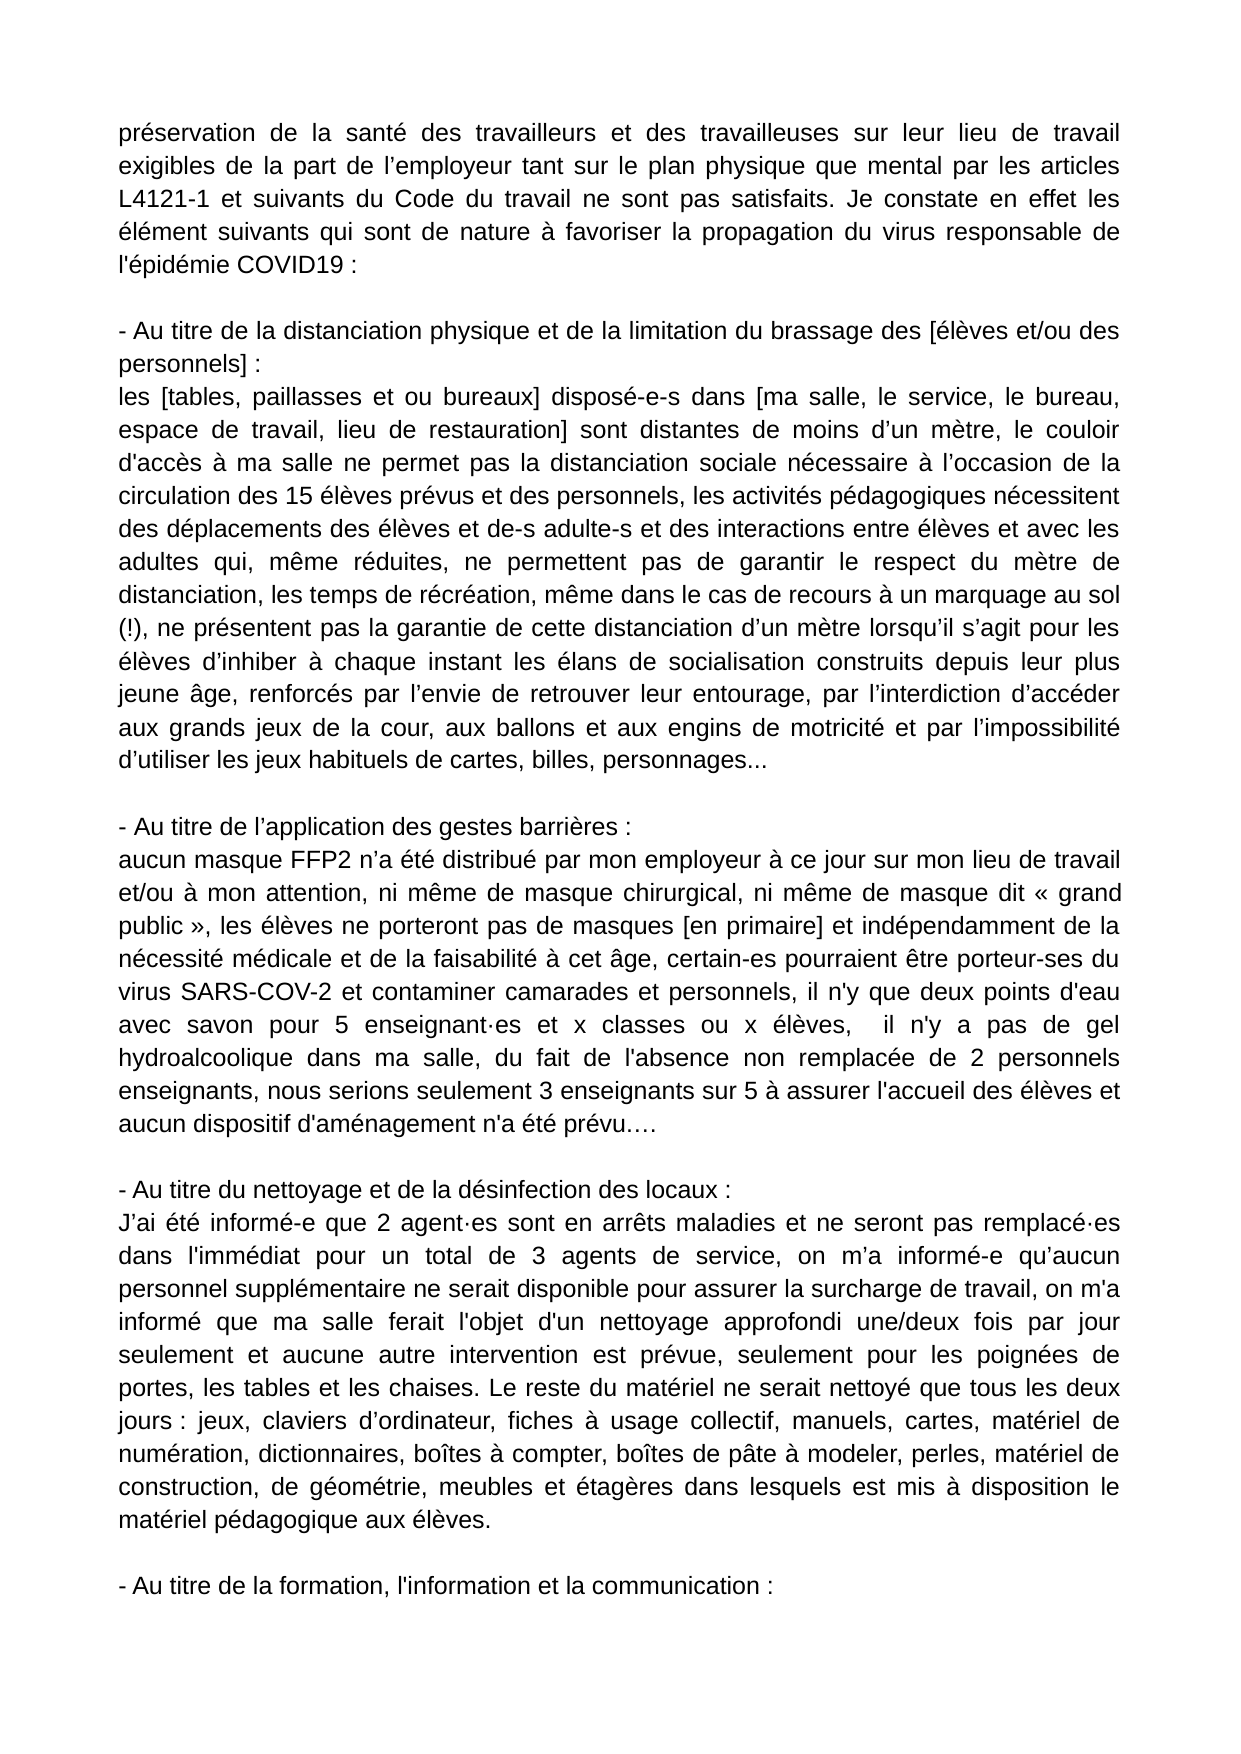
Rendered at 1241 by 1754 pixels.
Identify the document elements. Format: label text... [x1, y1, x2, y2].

text - Au titre de l’application des gestes barrières : [118, 778, 1122, 840]
text aucun masque FFP2 n’a été distribué par mon employeur à ce jour sur mon lieu de travail et/ou à mon attention, ni même de masque chirurgical, ni même de masque dit « grand public », les élèves ne porteront pas de masques [en primaire] et indépendamment de la nécessité médicale et de la faisabilité à cet âge, certain-es pourraient être porteur-ses du virus SARS-COV-2 et contaminer camarades et personnels, il n'y que deux points d'eau avec savon pour 5 enseignant·es et x classes ou x élèves, il n'y a pas de gel hydroalcoolique dans ma salle, du fait de l'absence non remplacée de 2 personnels enseignants, nous serions seulement 3 enseignants sur 5 à assurer l'accueil des élèves et aucun dispositif d'aménagement n'a été prévu.… [118, 844, 1122, 1137]
text préservation de la santé des travailleurs et des travailleuses sur leur lieu de travail exigibles de la part de l’employeur tant sur le plan physique que mental par les articles L4121-1 et suivants du Code du travail ne sont pas satisfaits. Je constate en effet les élément suivants qui sont de nature à favoriser la propagation du virus responsable de l'épidémie COVID19 : [118, 118, 1122, 279]
text - Au titre de la formation, l'information et la communication : [118, 1571, 1122, 1600]
text J’ai été informé-e que 2 agent·es sont en arrêts maladies et ne seront pas remplacé·es dans l'immédiat pour un total de 3 agents de service, on m’a informé-e qu’aucun personnel supplémentaire ne serait disponible pour assurer la surcharge de travail, on m'a informé que ma salle ferait l'objet d'un nettoyage approfondi une/deux fois par jour seulement et aucune autre intervention est prévue, seulement pour les poignées de portes, les tables et les chaises. Le reste du matériel ne serait nettoyé que tous les deux jours : jeux, claviers d’ordinateur, fiches à usage collectif, manuels, cartes, matériel de numération, dictionnaires, boîtes à compter, boîtes de pâte à modeler, perles, matériel de construction, de géométrie, meubles et étagères dans lesquels est mis à disposition le matériel pédagogique aux élèves. [118, 1208, 1122, 1534]
text - Au titre du nettoyage et de la désinfection des locaux : [118, 1175, 1122, 1203]
text les [tables, paillasses et ou bureaux] disposé-e-s dans [ma salle, le service, le bureau, espace de travail, lieu de restauration] sont distantes de moins d’un mètre, le couloir d'accès à ma salle ne permet pas la distanciation sociale nécessaire à l’occasion de la circulation des 15 élèves prévus et des personnels, les activités pédagogiques nécessitent des déplacements des élèves et de-s adulte-s et des interactions entre élèves et avec les adultes qui, même réduites, ne permettent pas de garantir le respect du mètre de distanciation, les temps de récréation, même dans le cas de recours à un marquage au sol (!), ne présentent pas la garantie de cette distanciation d’un mètre lorsqu’il s’agit pour les élèves d’inhiber à chaque instant les élans de socialisation construits depuis leur plus jeune âge, renforcés par l’envie de retrouver leur entourage, par l’interdiction d’accéder aux grands jeux de la cour, aux ballons et aux engins de motricité et par l’impossibilité d’utiliser les jeux habituels de cartes, billes, personnages... [118, 382, 1122, 774]
text - Au titre de la distanciation physique et de la limitation du brassage des [élèves et/ou des personnels] : [118, 316, 1122, 378]
